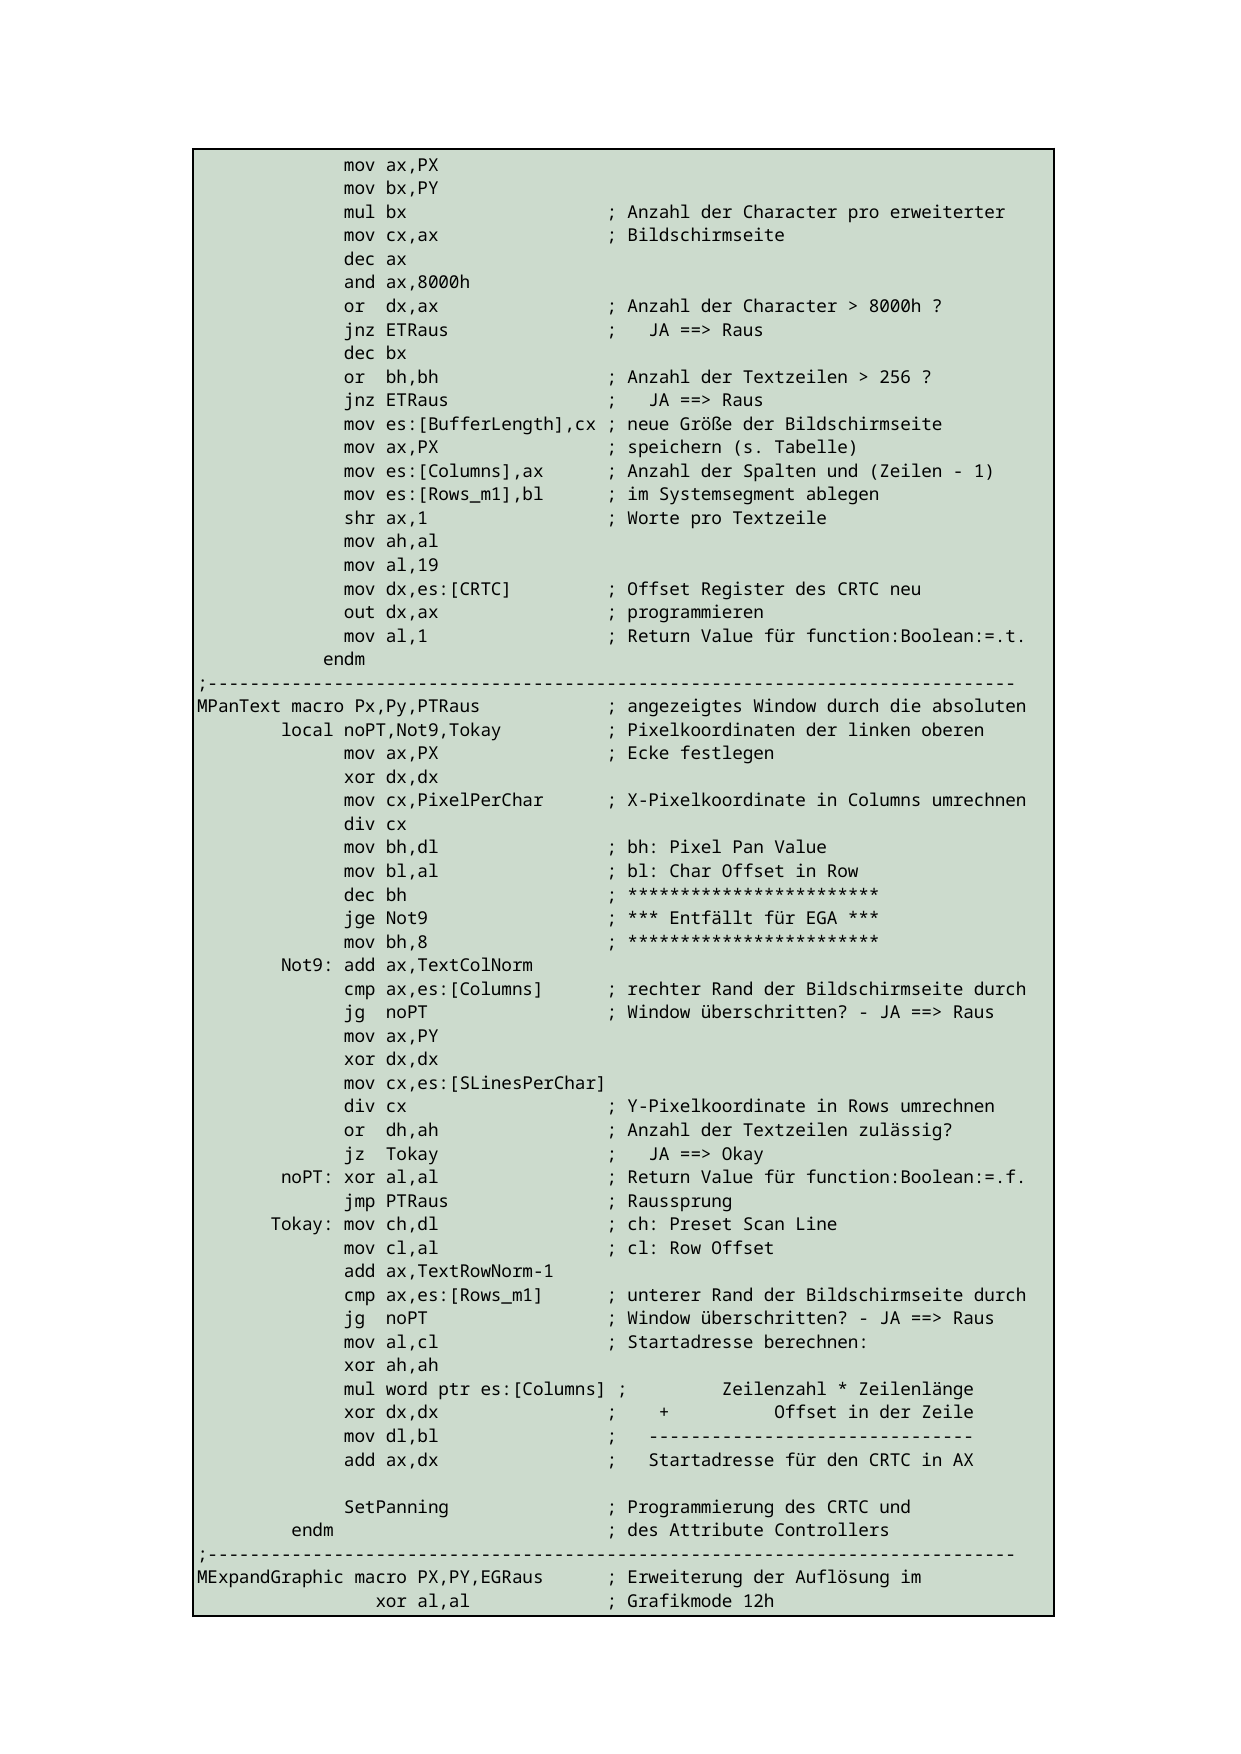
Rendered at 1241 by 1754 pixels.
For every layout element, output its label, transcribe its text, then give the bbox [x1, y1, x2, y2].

list jg noPT ; Window überschritten? - JA ==> Raus [194, 995, 1053, 1019]
list dec bh ; ************************ [194, 877, 1053, 901]
list local noPT,Not9,Tokay ; Pixelkoordinaten der linken oberen [194, 713, 1053, 736]
list xor dx,dx ; + Offset in der Zeile [194, 1395, 1053, 1419]
list ;----------------------------------------------------------------------------- [194, 666, 1053, 689]
list mov es:[Columns],ax ; Anzahl der Spalten und (Zeilen - 1) [194, 454, 1053, 477]
list mov ax,PX [194, 150, 1053, 171]
list MPanText macro Px,Py,PTRaus ; angezeigtes Window durch die absoluten [194, 689, 1053, 713]
list and ax,8000h [194, 265, 1053, 289]
list mul bx ; Anzahl der Character pro erweiterter [194, 195, 1053, 218]
list mov es:[BufferLength],cx ; neue Größe der Bildschirmseite [194, 407, 1053, 430]
list dec ax [194, 242, 1053, 265]
list mul word ptr es:[Columns] ; Zeilenzahl * Zeilenlänge [194, 1372, 1053, 1395]
list xor ah,ah [194, 1348, 1053, 1372]
list jmp PTRaus ; Raussprung [194, 1183, 1053, 1207]
list mov al,1 ; Return Value für function:Boolean:=.t. [194, 618, 1053, 642]
list noPT: xor al,al ; Return Value für function:Boolean:=.f. [194, 1160, 1053, 1183]
list mov es:[Rows_m1],bl ; im Systemsegment ablegen [194, 477, 1053, 501]
list SetPanning ; Programmierung des CRTC und [194, 1489, 1053, 1513]
list dec bx [194, 336, 1053, 359]
list or bh,bh ; Anzahl der Textzeilen > 256 ? [194, 359, 1053, 383]
list mov al,cl ; Startadresse berechnen: [194, 1325, 1053, 1348]
list mov cx,PixelPerChar ; X-Pixelkoordinate in Columns umrechnen [194, 783, 1053, 807]
list mov dl,bl ; ------------------------------- [194, 1419, 1053, 1442]
list or dh,ah ; Anzahl der Textzeilen zulässig? [194, 1113, 1053, 1136]
list mov cx,ax ; Bildschirmseite [194, 218, 1053, 242]
list mov bh,dl ; bh: Pixel Pan Value [194, 830, 1053, 854]
list cmp ax,es:[Rows_m1] ; unterer Rand der Bildschirmseite durch [194, 1278, 1053, 1301]
list jge Not9 ; *** Entfällt für EGA *** [194, 901, 1053, 924]
list mov dx,es:[CRTC] ; Offset Register des CRTC neu [194, 571, 1053, 595]
list Not9: add ax,TextColNorm [194, 948, 1053, 972]
list cmp ax,es:[Columns] ; rechter Rand der Bildschirmseite durch [194, 972, 1053, 995]
list div cx [194, 807, 1053, 830]
list div cx ; Y-Pixelkoordinate in Rows umrechnen [194, 1089, 1053, 1113]
list jg noPT ; Window überschritten? - JA ==> Raus [194, 1301, 1053, 1325]
list mov bh,8 ; ************************ [194, 924, 1053, 948]
list endm [194, 642, 1053, 666]
list mov ah,al [194, 524, 1053, 548]
list or dx,ax ; Anzahl der Character > 8000h ? [194, 289, 1053, 312]
list jnz ETRaus ; JA ==> Raus [194, 383, 1053, 407]
list mov ax,PX ; speichern (s. Tabelle) [194, 430, 1053, 454]
list mov al,19 [194, 548, 1053, 571]
list xor dx,dx [194, 1042, 1053, 1066]
list xor al,al ; Grafikmode 12h [194, 1584, 1053, 1615]
list out dx,ax ; programmieren [194, 595, 1053, 618]
list endm ; des Attribute Controllers [194, 1513, 1053, 1537]
list Tokay: mov ch,dl ; ch: Preset Scan Line [194, 1207, 1053, 1231]
list add ax,dx ; Startadresse für den CRTC in AX [194, 1442, 1053, 1466]
list add ax,TextRowNorm-1 [194, 1254, 1053, 1278]
list mov cx,es:[SLinesPerChar] [194, 1066, 1053, 1089]
list mov bx,PY [194, 171, 1053, 195]
list mov cl,al ; cl: Row Offset [194, 1231, 1053, 1254]
list mov ax,PX ; Ecke festlegen [194, 736, 1053, 760]
list jnz ETRaus ; JA ==> Raus [194, 312, 1053, 336]
list MExpandGraphic macro PX,PY,EGRaus ; Erweiterung der Auflösung im [194, 1560, 1053, 1584]
list shr ax,1 ; Worte pro Textzeile [194, 501, 1053, 524]
list ;----------------------------------------------------------------------------- [194, 1537, 1053, 1560]
list mov bl,al ; bl: Char Offset in Row [194, 854, 1053, 877]
list mov ax,PY [194, 1019, 1053, 1042]
list xor dx,dx [194, 760, 1053, 783]
list jz Tokay ; JA ==> Okay [194, 1136, 1053, 1160]
